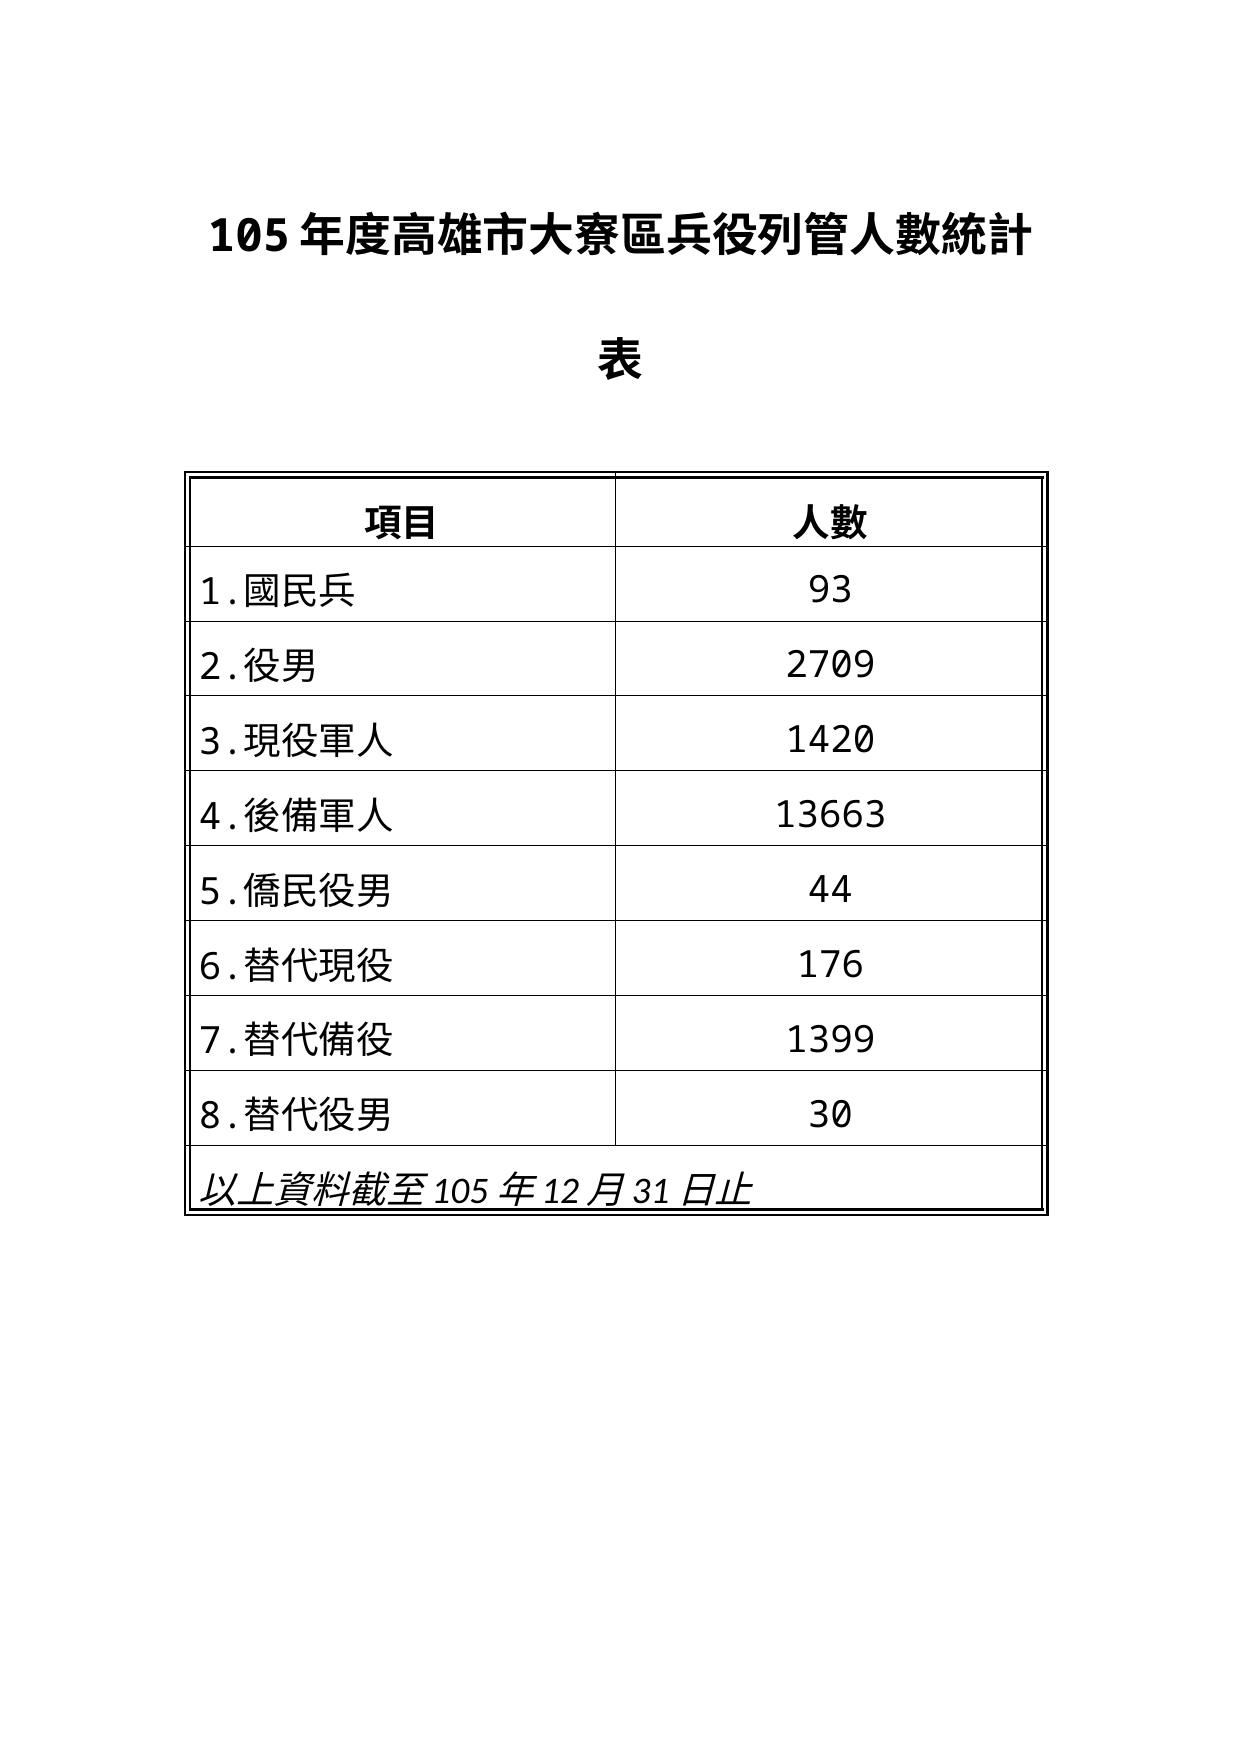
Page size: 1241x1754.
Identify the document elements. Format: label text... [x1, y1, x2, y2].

table_cell 30 [616, 1071, 1041, 1145]
table_cell 2709 [616, 622, 1041, 695]
table_cell 6.替代現役 [191, 921, 615, 995]
table_cell 5.僑民役男 [191, 846, 615, 920]
table_cell 44 [616, 846, 1041, 920]
table_cell 7.替代備役 [191, 996, 615, 1070]
table_cell 3.現役軍人 [191, 696, 615, 770]
table_cell 1.國民兵 [191, 547, 615, 621]
table_cell 4.後備軍人 [191, 771, 615, 845]
table_cell 13663 [616, 771, 1041, 845]
text 105年度高雄市大寮區兵役列管人數統計表 [187, 158, 1053, 408]
table_cell 1399 [616, 996, 1041, 1070]
table_header 項目 [191, 479, 615, 546]
table_cell 176 [616, 921, 1041, 995]
table_cell 2.役男 [191, 622, 615, 695]
table_header 人數 [616, 473, 1045, 546]
table_cell 8.替代役男 [191, 1071, 615, 1145]
table_cell 93 [616, 547, 1041, 621]
table_cell 1420 [616, 696, 1041, 770]
table_cell 以上資料截至105年12月31日止 [191, 1146, 1041, 1208]
